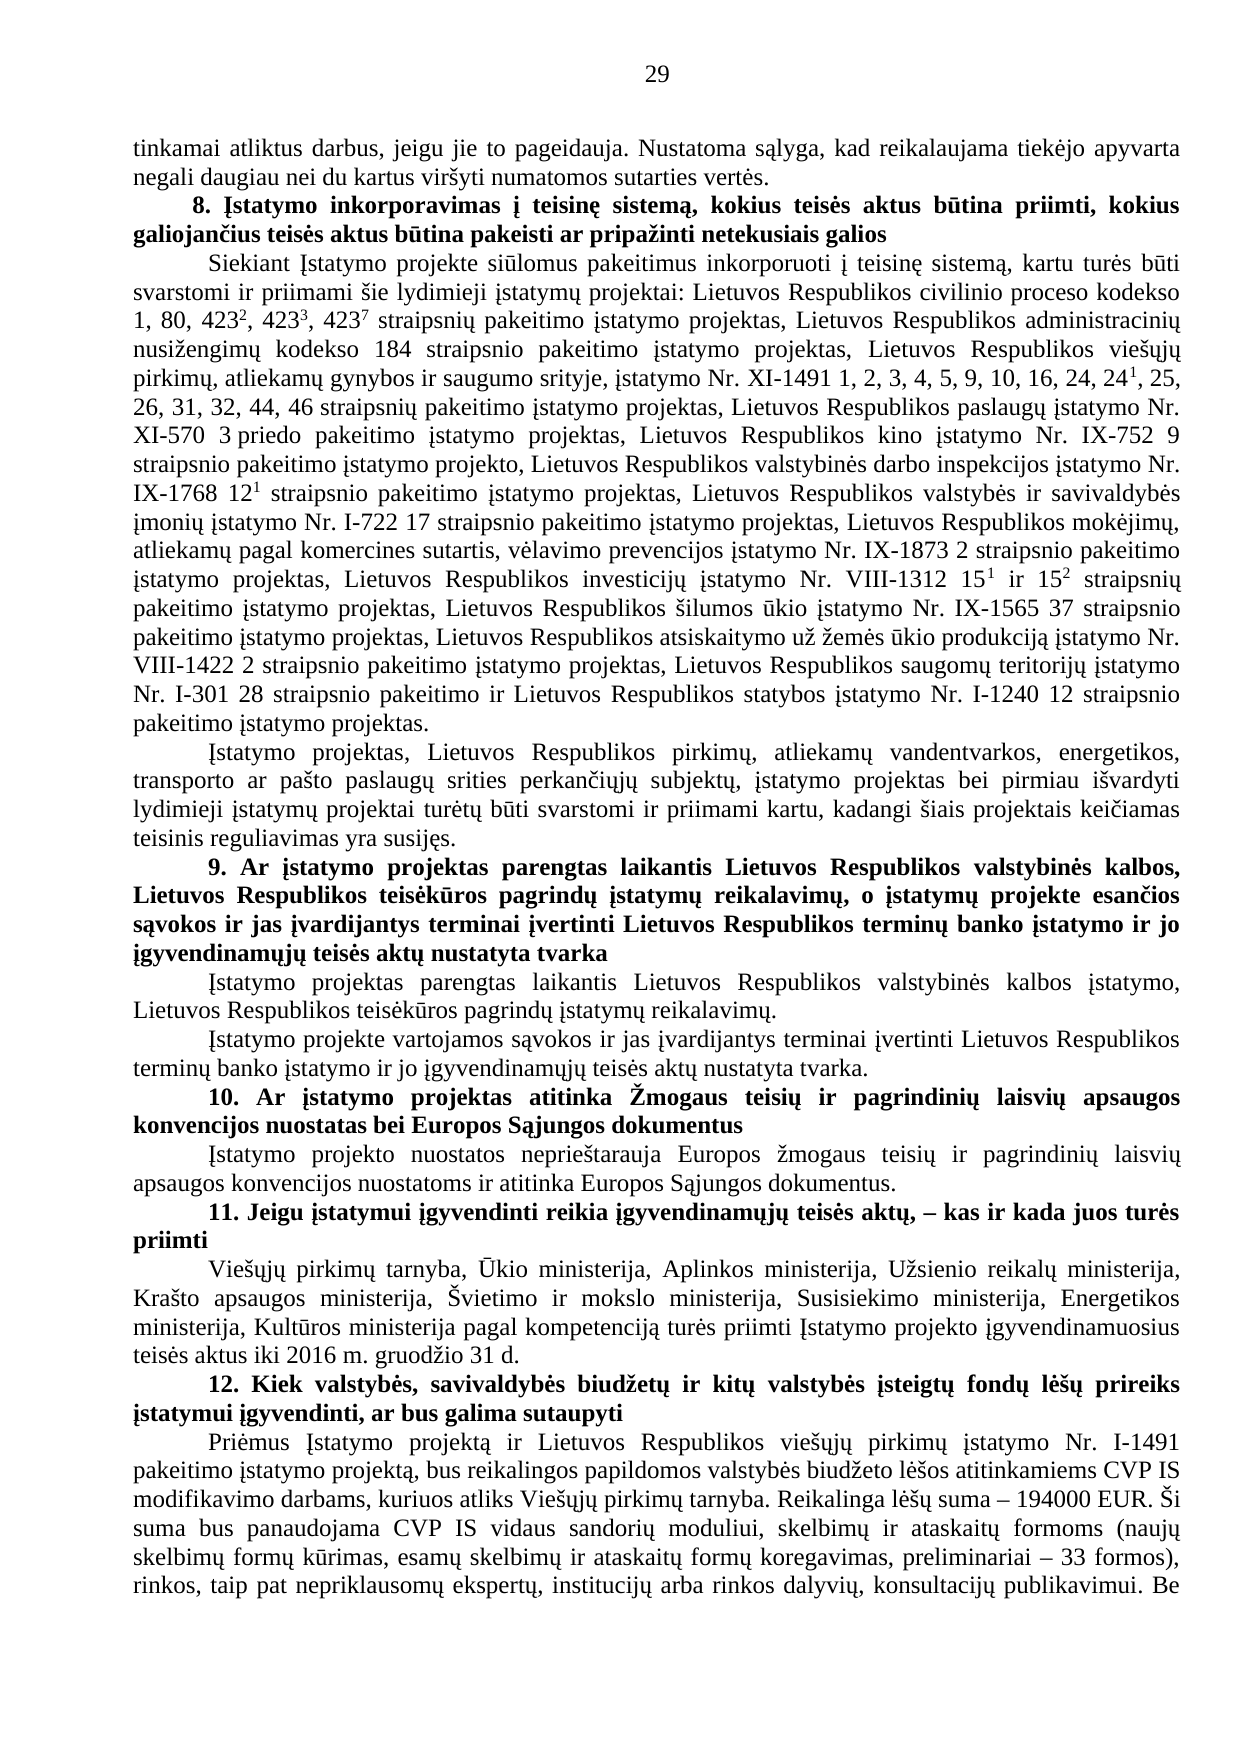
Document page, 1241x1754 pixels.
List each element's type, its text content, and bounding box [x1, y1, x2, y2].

text 10. Ar įstatymo projektas atitinka Žmogaus teisių ir pagrindinių laisvių apsaugos konvencijos nuostatas bei Europos Sąjungos dokumentus [133, 1082, 1181, 1139]
text Įstatymo projektas parengtas laikantis Lietuvos Respublikos valstybinės kalbos įstatymo, Lietuvos Respublikos teisėkūros pagrindų įstatymų reikalavimų. [133, 967, 1181, 1024]
text Siekiant Įstatymo projekte siūlomus pakeitimus inkorporuoti į teisinę sistemą, kartu turės būti svarstomi ir priimami šie lydimieji įstatymų projektai: Lietuvos Respublikos civilinio proceso kodekso 1, 80, 4232, 4233, 4237 straipsnių pakeitimo įstatymo projektas, Lietuvos Respublikos administracinių nusižengimų kodekso 184 straipsnio pakeitimo įstatymo projektas, Lietuvos Respublikos viešųjų pirkimų, atliekamų gynybos ir saugumo srityje, įstatymo Nr. XI-1491 1, 2, 3, 4, 5, 9, 10, 16, 24, 241, 25, 26, 31, 32, 44, 46 straipsnių pakeitimo įstatymo projektas, Lietuvos Respublikos paslaugų įstatymo Nr. XI-570 3 priedo pakeitimo įstatymo projektas, Lietuvos Respublikos kino įstatymo Nr. IX-752 9 straipsnio pakeitimo įstatymo projekto, Lietuvos Respublikos valstybinės darbo inspekcijos įstatymo Nr. IX-1768 121 straipsnio pakeitimo įstatymo projektas, Lietuvos Respublikos valstybės ir savivaldybės įmonių įstatymo Nr. I-722 17 straipsnio pakeitimo įstatymo projektas, Lietuvos Respublikos mokėjimų, atliekamų pagal komercines sutartis, vėlavimo prevencijos įstatymo Nr. IX-1873 2 straipsnio pakeitimo įstatymo projektas, Lietuvos Respublikos investicijų įstatymo Nr. VIII-1312 151 ir 152 straipsnių pakeitimo įstatymo projektas, Lietuvos Respublikos šilumos ūkio įstatymo Nr. IX-1565 37 straipsnio pakeitimo įstatymo projektas, Lietuvos Respublikos atsiskaitymo už žemės ūkio produkciją įstatymo Nr. VIII-1422 2 straipsnio pakeitimo įstatymo projektas, Lietuvos Respublikos saugomų teritorijų įstatymo Nr. I-301 28 straipsnio pakeitimo ir Lietuvos Respublikos statybos įstatymo Nr. I-1240 12 straipsnio pakeitimo įstatymo projektas. [133, 248, 1181, 737]
text Priėmus Įstatymo projektą ir Lietuvos Respublikos viešųjų pirkimų įstatymo Nr. I-1491 pakeitimo įstatymo projektą, bus reikalingos papildomos valstybės biudžeto lėšos atitinkamiems CVP IS modifikavimo darbams, kuriuos atliks Viešųjų pirkimų tarnyba. Reikalinga lėšų suma – 194000 EUR. Ši suma bus panaudojama CVP IS vidaus sandorių moduliui, skelbimų ir ataskaitų formoms (naujų skelbimų formų kūrimas, esamų skelbimų ir ataskaitų formų koregavimas, preliminariai – 33 formos), rinkos, taip pat nepriklausomų ekspertų, institucijų arba rinkos dalyvių, konsultacijų publikavimui. Be [133, 1427, 1181, 1599]
text 8. Įstatymo inkorporavimas į teisinę sistemą, kokius teisės aktus būtina priimti, kokius galiojančius teisės aktus būtina pakeisti ar pripažinti netekusiais galios [133, 190, 1181, 248]
text Įstatymo projektas, Lietuvos Respublikos pirkimų, atliekamų vandentvarkos, energetikos, transporto ar pašto paslaugų srities perkančiųjų subjektų, įstatymo projektas bei pirmiau išvardyti lydimieji įstatymų projektai turėtų būti svarstomi ir priimami kartu, kadangi šiais projektais keičiamas teisinis reguliavimas yra susijęs. [133, 737, 1181, 852]
text Įstatymo projekto nuostatos neprieštarauja Europos žmogaus teisių ir pagrindinių laisvių apsaugos konvencijos nuostatoms ir atitinka Europos Sąjungos dokumentus. [133, 1139, 1181, 1197]
text tinkamai atliktus darbus, jeigu jie to pageidauja. Nustatoma sąlyga, kad reikalaujama tiekėjo apyvarta negali daugiau nei du kartus viršyti numatomos sutarties vertės. [133, 133, 1181, 190]
text Viešųjų pirkimų tarnyba, Ūkio ministerija, Aplinkos ministerija, Užsienio reikalų ministerija, Krašto apsaugos ministerija, Švietimo ir mokslo ministerija, Susisiekimo ministerija, Energetikos ministerija, Kultūros ministerija pagal kompetenciją turės priimti Įstatymo projekto įgyvendinamuosius teisės aktus iki 2016 m. gruodžio 31 d. [133, 1254, 1181, 1369]
text 12. Kiek valstybės, savivaldybės biudžetų ir kitų valstybės įsteigtų fondų lėšų prireiks įstatymui įgyvendinti, ar bus galima sutaupyti [133, 1369, 1181, 1427]
text Įstatymo projekte vartojamos sąvokos ir jas įvardijantys terminai įvertinti Lietuvos Respublikos terminų banko įstatymo ir jo įgyvendinamųjų teisės aktų nustatyta tvarka. [133, 1024, 1181, 1082]
text 9. Ar įstatymo projektas parengtas laikantis Lietuvos Respublikos valstybinės kalbos, Lietuvos Respublikos teisėkūros pagrindų įstatymų reikalavimų, o įstatymų projekte esančios sąvokos ir jas įvardijantys terminai įvertinti Lietuvos Respublikos terminų banko įstatymo ir jo įgyvendinamųjų teisės aktų nustatyta tvarka [133, 852, 1181, 967]
text 11. Jeigu įstatymui įgyvendinti reikia įgyvendinamųjų teisės aktų, – kas ir kada juos turės priimti [133, 1197, 1181, 1254]
